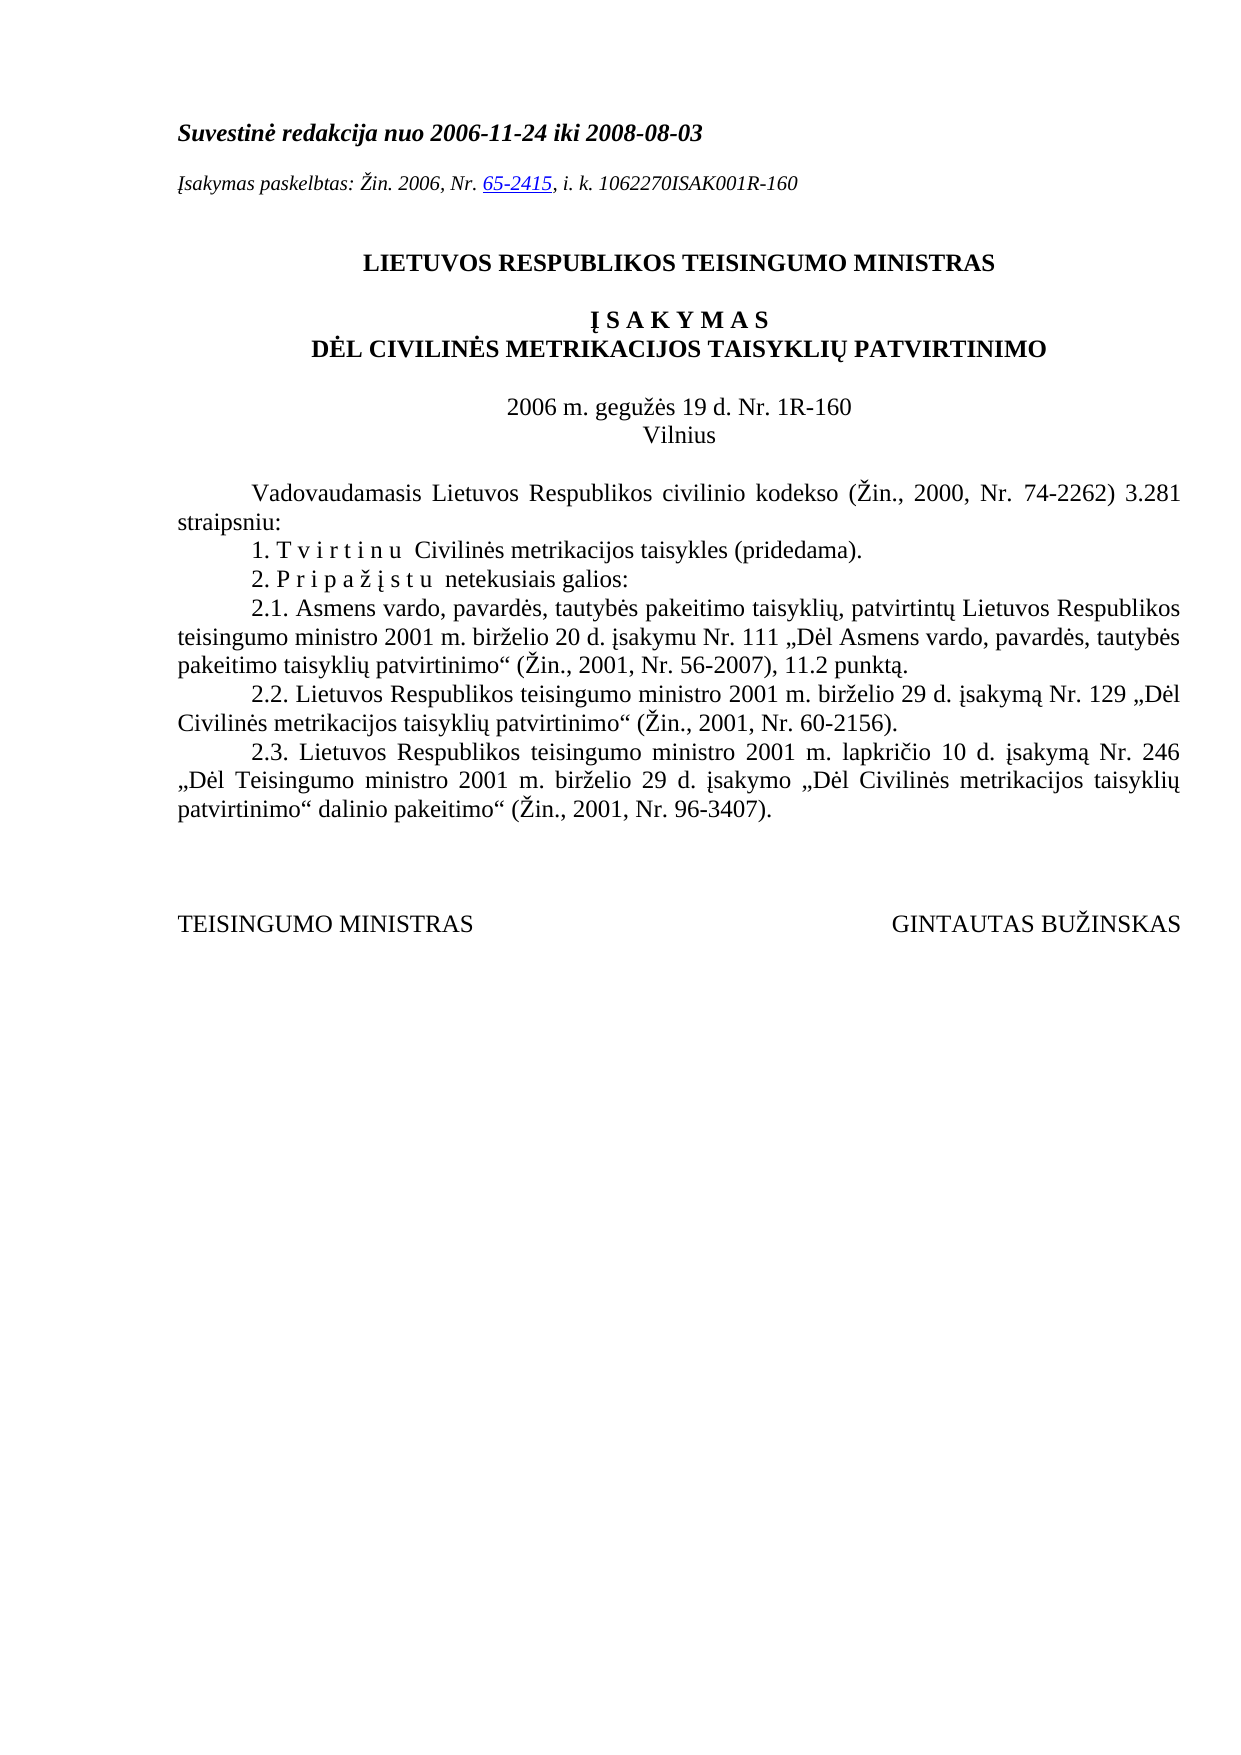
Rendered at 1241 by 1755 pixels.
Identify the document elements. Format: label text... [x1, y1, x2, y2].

text Vadovaudamasis Lietuvos Respublikos civilinio kodekso (Žin., 2000, Nr. 74-2262) 3.281 straipsniu: [177, 478, 1181, 535]
text DĖL CIVILINĖS METRIKACIJOS TAISYKLIŲ PATVIRTINIMO [177, 334, 1181, 363]
text Suvestinė redakcija nuo 2006-11-24 iki 2008-08-03 [177, 118, 1181, 147]
text TEISINGUMO MINISTRAS GINTAUTAS BUŽINSKAS [177, 909, 1181, 938]
text LIETUVOS RESPUBLIKOS TEISINGUMO MINISTRAS [177, 248, 1181, 277]
text 1. Tvirtinu Civilinės metrikacijos taisykles (pridedama). [177, 535, 1181, 564]
text Įsakymas paskelbtas: Žin. 2006, Nr. 65-2415, i. k. 1062270ISAK001R-160 [177, 171, 1181, 195]
text Vilnius [177, 420, 1181, 449]
text 2.2. Lietuvos Respublikos teisingumo ministro 2001 m. birželio 29 d. įsakymą Nr. 129 „Dėl Civilinės metrikacijos taisyklių patvirtinimo“ (Žin., 2001, Nr. 60-2156). [177, 679, 1181, 737]
text 2. Pripažįstu netekusiais galios: [177, 564, 1181, 593]
text 2.1. Asmens vardo, pavardės, tautybės pakeitimo taisyklių, patvirtintų Lietuvos Respublikos teisingumo ministro 2001 m. birželio 20 d. įsakymu Nr. 111 „Dėl Asmens vardo, pavardės, tautybės pakeitimo taisyklių patvirtinimo“ (Žin., 2001, Nr. 56-2007), 11.2 punktą. [177, 593, 1181, 679]
text 2006 m. gegužės 19 d. Nr. 1R-160 [177, 392, 1181, 420]
text 2.3. Lietuvos Respublikos teisingumo ministro 2001 m. lapkričio 10 d. įsakymą Nr. 246 „Dėl Teisingumo ministro 2001 m. birželio 29 d. įsakymo „Dėl Civilinės metrikacijos taisyklių patvirtinimo“ dalinio pakeitimo“ (Žin., 2001, Nr. 96-3407). [177, 737, 1181, 823]
text Į S A K Y M A S [177, 305, 1181, 334]
